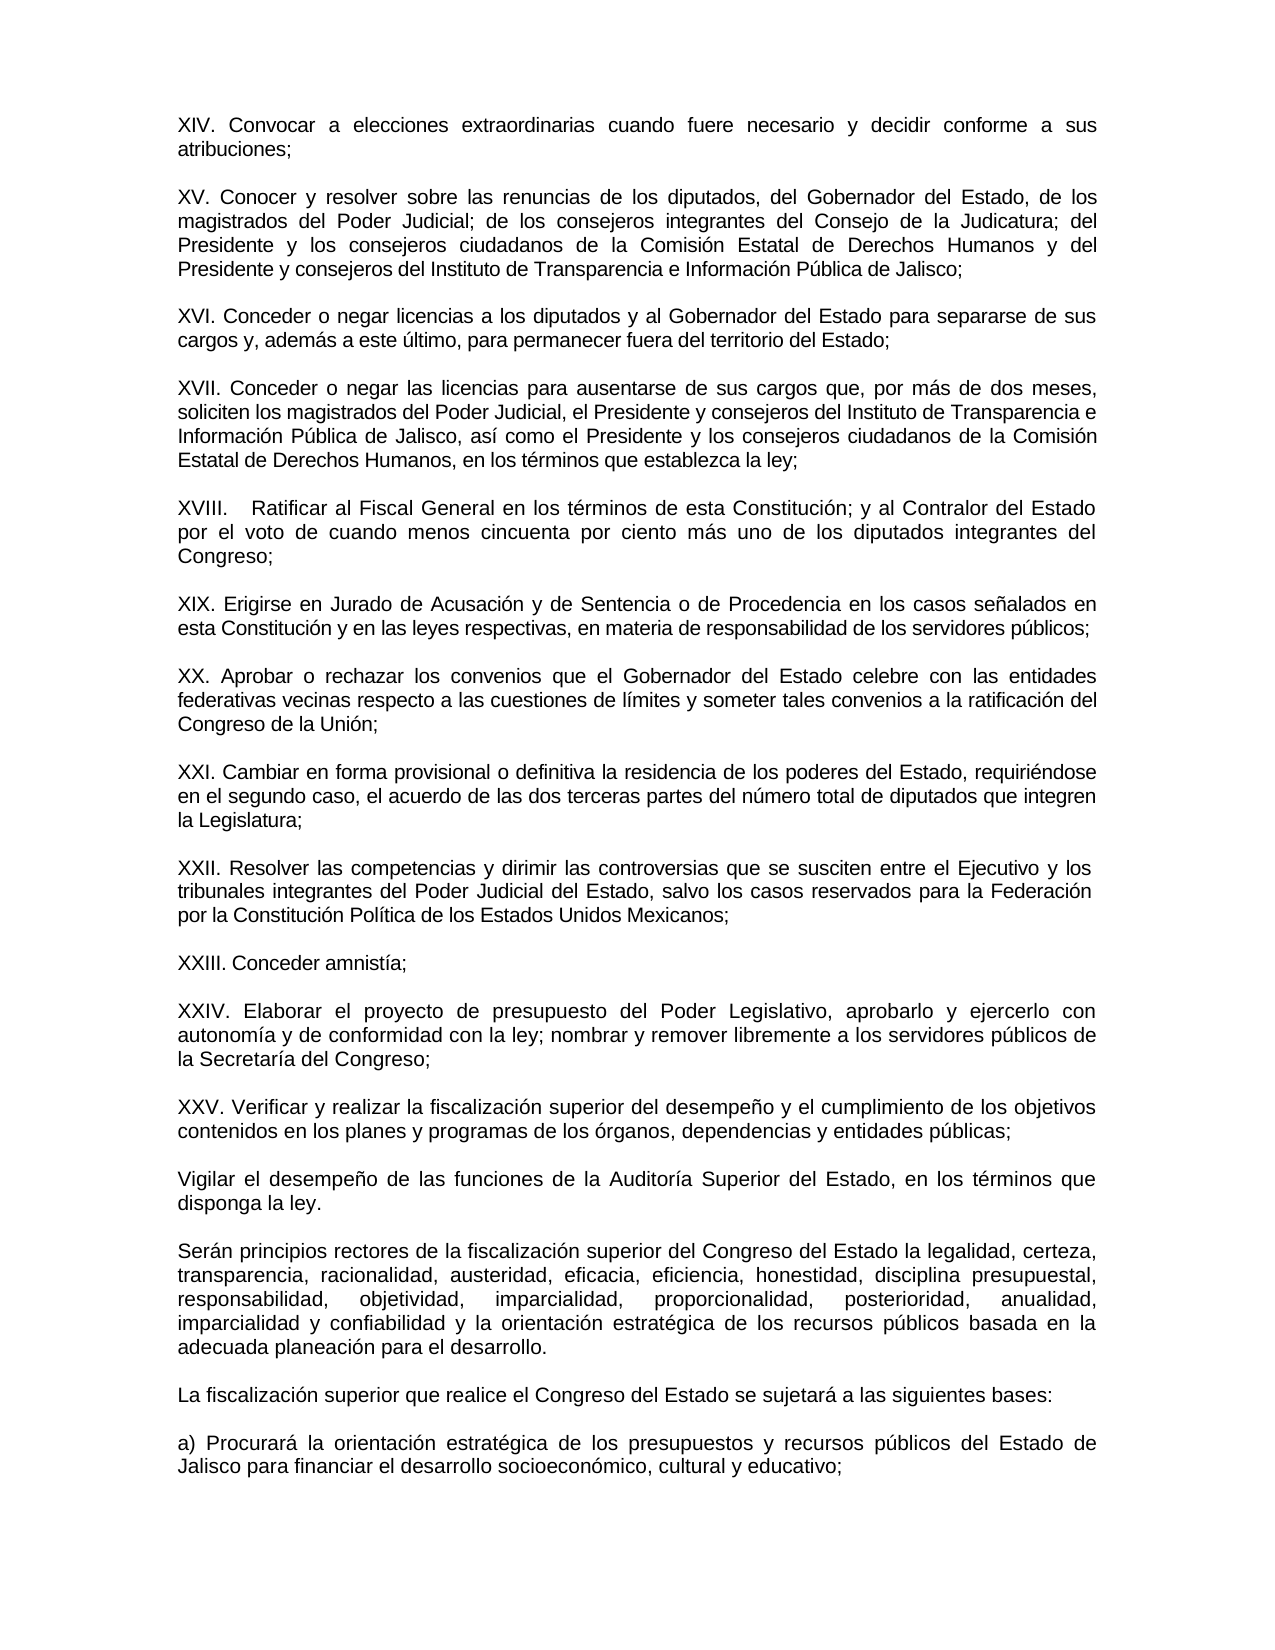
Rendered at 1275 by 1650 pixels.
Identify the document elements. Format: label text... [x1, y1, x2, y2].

text XXI. Cambiar en forma provisional o definitiva la residencia de los poderes del Estado, requiriéndose en el segundo caso, el acuerdo de las dos terceras partes del número total de diputados que integren la Legislatura; [177, 759, 1098, 831]
text La fiscalización superior que realice el Congreso del Estado se sujetará a las siguientes bases: [177, 1382, 1098, 1406]
text XIX. Erigirse en Jurado de Acusación y de Sentencia o de Procedencia en los casos señalados en esta Constitución y en las leyes respectivas, en materia de responsabilidad de los servidores públicos; [177, 592, 1098, 640]
text XVI. Conceder o negar licencias a los diputados y al Gobernador del Estado para separarse de sus cargos y, además a este último, para permanecer fuera del territorio del Estado; [177, 304, 1098, 352]
text XV. Conocer y resolver sobre las renuncias de los diputados, del Gobernador del Estado, de los magistrados del Poder Judicial; de los consejeros integrantes del Consejo de la Judicatura; del Presidente y los consejeros ciudadanos de la Comisión Estatal de Derechos Humanos y del Presidente y consejeros del Instituto de Transparencia e Información Pública de Jalisco; [177, 184, 1098, 280]
text XVII. Conceder o negar las licencias para ausentarse de sus cargos que, por más de dos meses, soliciten los magistrados del Poder Judicial, el Presidente y consejeros del Instituto de Transparencia e Información Pública de Jalisco, así como el Presidente y los consejeros ciudadanos de la Comisión Estatal de Derechos Humanos, en los términos que establezca la ley; [177, 376, 1098, 472]
text XVIII. Ratificar al Fiscal General en los términos de esta Constitución; y al Contralor del Estado por el voto de cuando menos cincuenta por ciento más uno de los diputados integrantes del Congreso; [177, 496, 1098, 568]
text XIV. Convocar a elecciones extraordinarias cuando fuere necesario y decidir conforme a sus atribuciones; [177, 113, 1098, 161]
text XXV. Verificar y realizar la fiscalización superior del desempeño y el cumplimiento de los objetivos contenidos en los planes y programas de los órganos, dependencias y entidades públicas; [177, 1095, 1098, 1143]
text a) Procurará la orientación estratégica de los presupuestos y recursos públicos del Estado de Jalisco para financiar el desarrollo socioeconómico, cultural y educativo; [177, 1430, 1098, 1478]
text Serán principios rectores de la fiscalización superior del Congreso del Estado la legalidad, certeza, transparencia, racionalidad, austeridad, eficacia, eficiencia, honestidad, disciplina presupuestal, responsabilidad, objetividad, imparcialidad, proporcionalidad, posterioridad, anualidad, imparcialidad y confiabilidad y la orientación estratégica de los recursos públicos basada en la adecuada planeación para el desarrollo. [177, 1239, 1098, 1358]
text XXII. Resolver las competencias y dirimir las controversias que se susciten entre el Ejecutivo y los tribunales integrantes del Poder Judicial del Estado, salvo los casos reservados para la Federación por la Constitución Política de los Estados Unidos Mexicanos; [177, 855, 1092, 927]
text XXIII. Conceder amnistía; [177, 951, 1098, 975]
text Vigilar el desempeño de las funciones de la Auditoría Superior del Estado, en los términos que disponga la ley. [177, 1167, 1098, 1215]
text XXIV. Elaborar el proyecto de presupuesto del Poder Legislativo, aprobarlo y ejercerlo con autonomía y de conformidad con la ley; nombrar y remover libremente a los servidores públicos de la Secretaría del Congreso; [177, 999, 1098, 1071]
text XX. Aprobar o rechazar los convenios que el Gobernador del Estado celebre con las entidades federativas vecinas respecto a las cuestiones de límites y someter tales convenios a la ratificación del Congreso de la Unión; [177, 664, 1098, 736]
